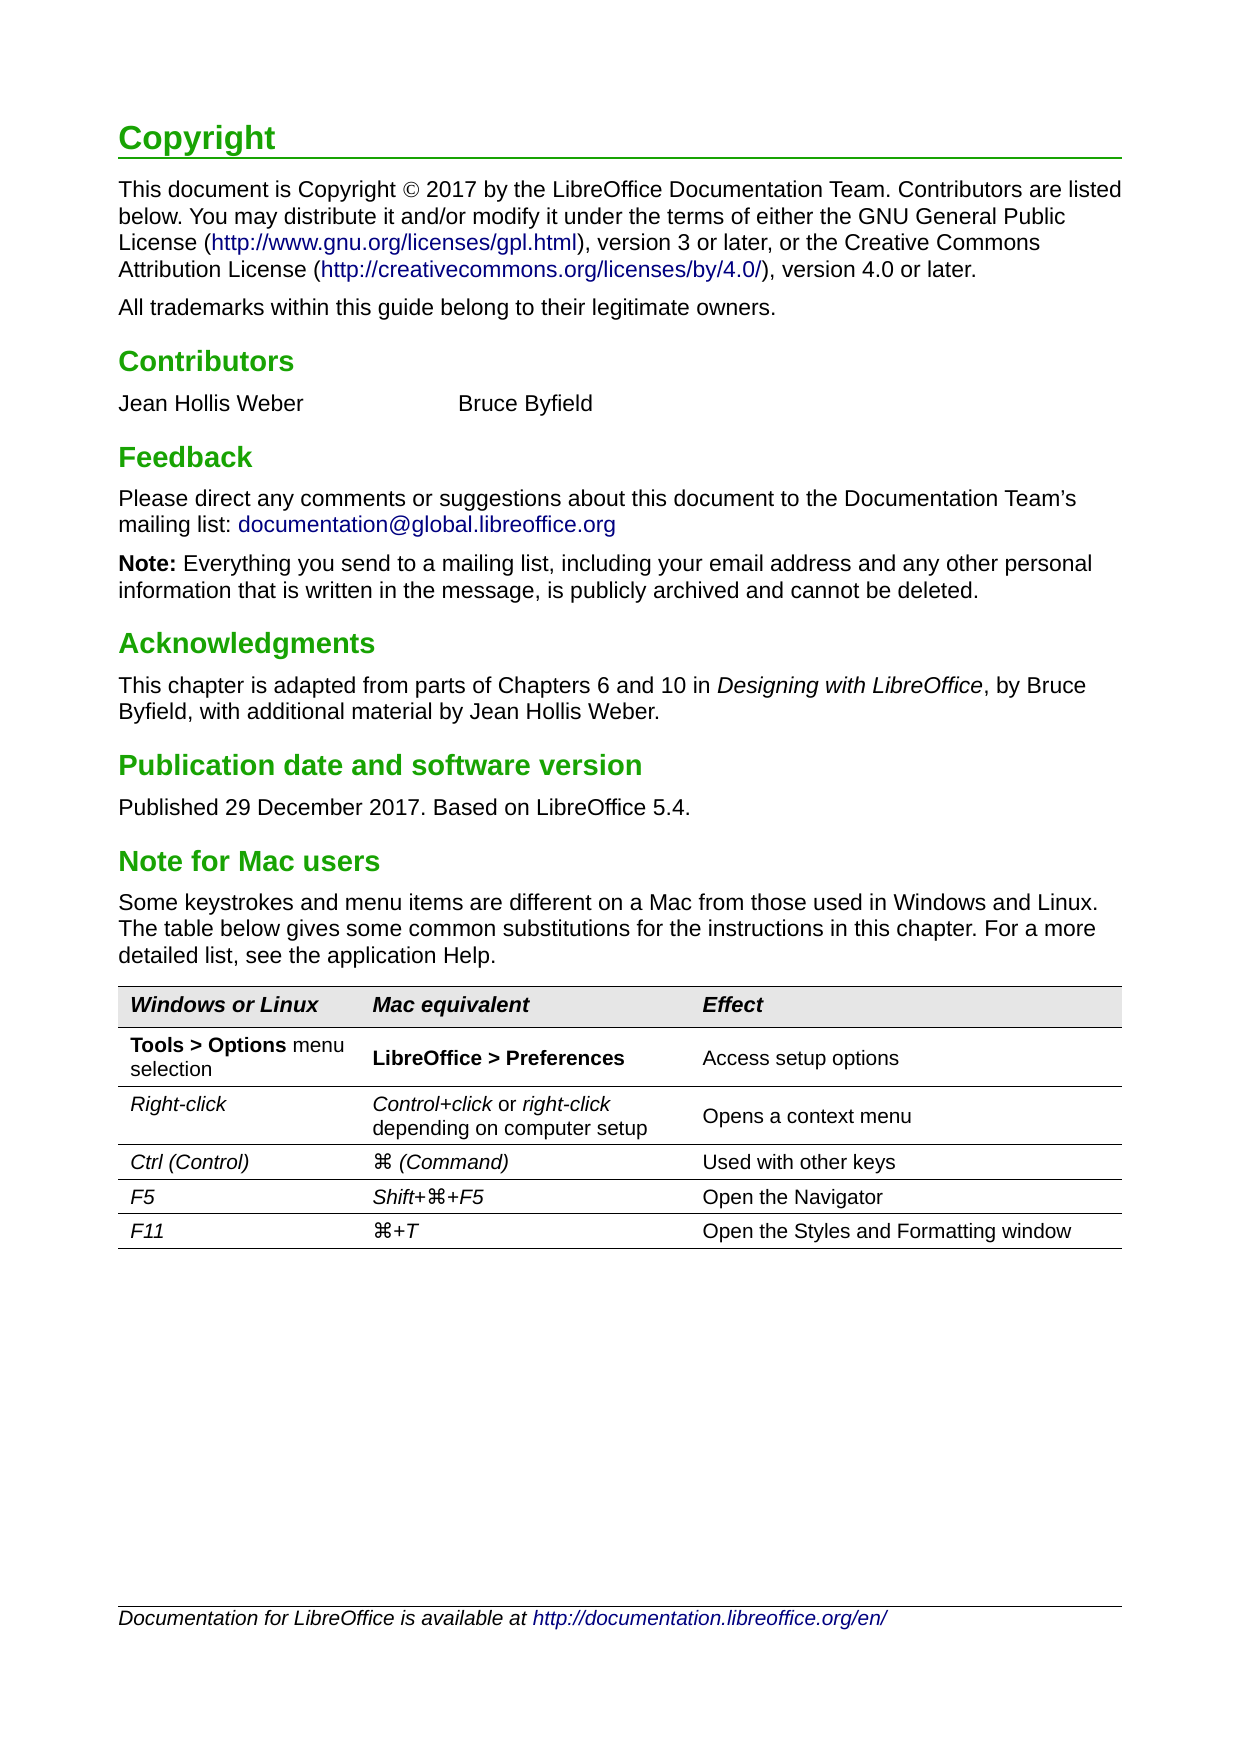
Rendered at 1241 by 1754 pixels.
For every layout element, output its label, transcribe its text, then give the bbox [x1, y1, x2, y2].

subtitle Feedback [118, 440, 1122, 473]
table_header Mac equivalent [360, 987, 690, 1027]
table_header Effect [690, 987, 1122, 1027]
table_cell Tools > Options menu selection [118, 1028, 360, 1086]
table_cell Ctrl (Control) [118, 1145, 360, 1179]
table_header [789, 390, 1122, 416]
text All trademarks within this guide belong to their legitimate owners. [118, 294, 1122, 321]
table_header Windows or Linux [118, 987, 360, 1027]
subtitle Note for Mac users [118, 843, 1122, 877]
table_cell LibreOffice > Preferences [360, 1028, 690, 1086]
table_cell Opens a context menu [690, 1087, 1122, 1144]
subtitle Publication date and software version [118, 748, 1122, 782]
text This document is Copyright © 2017 by the LibreOffice Documentation Team. Contributors are listed below. You may distribute it and/or modify it under the terms of either the GNU General Public License (http://www.gnu.org/licenses/gpl.html), version 3 or later, or the Creative Commons Attribution License (http://creativecommons.org/licenses/by/4.0/), version 4.0 or later. [118, 176, 1122, 282]
table_cell Control+click or right-click depending on computer setup [360, 1087, 690, 1144]
table_header Jean Hollis Weber [118, 390, 458, 416]
table_cell Open the Styles and Formatting window [690, 1214, 1122, 1248]
text Please direct any comments or suggestions about this document to the Documentation Team’s mailing list: documentation@global.libreoffice.org [118, 485, 1122, 538]
table_cell Right-click [118, 1087, 360, 1144]
text Note: Everything you send to a mailing list, including your email address and any other personal information that is written in the message, is publicly archived and cannot be deleted. [118, 550, 1122, 603]
subtitle Copyright [118, 118, 1122, 157]
table_cell F11 [118, 1214, 360, 1248]
table_cell Shift+⌘+F5 [360, 1180, 690, 1213]
text This chapter is adapted from parts of Chapters 6 and 10 in Designing with LibreOffice, by Bruce Byfield, with additional material by Jean Hollis Weber. [118, 672, 1122, 724]
subtitle Contributors [118, 344, 1122, 378]
subtitle Acknowledgments [118, 627, 1122, 660]
text Some keystrokes and menu items are different on a Mac from those used in Windows and Linux. The table below gives some common substitutions for the instructions in this chapter. For a more detailed list, see the application Help. [118, 889, 1122, 968]
table_cell Used with other keys [690, 1145, 1122, 1179]
table_header Bruce Byfield [458, 390, 789, 416]
text Published 29 December 2017. Based on LibreOffice 5.4. [118, 793, 1122, 820]
table_cell F5 [118, 1180, 360, 1213]
table_cell Access setup options [690, 1028, 1122, 1086]
table_cell ⌘+T [360, 1214, 690, 1248]
table_cell ⌘ (Command) [360, 1145, 690, 1179]
table_cell Open the Navigator [690, 1180, 1122, 1213]
